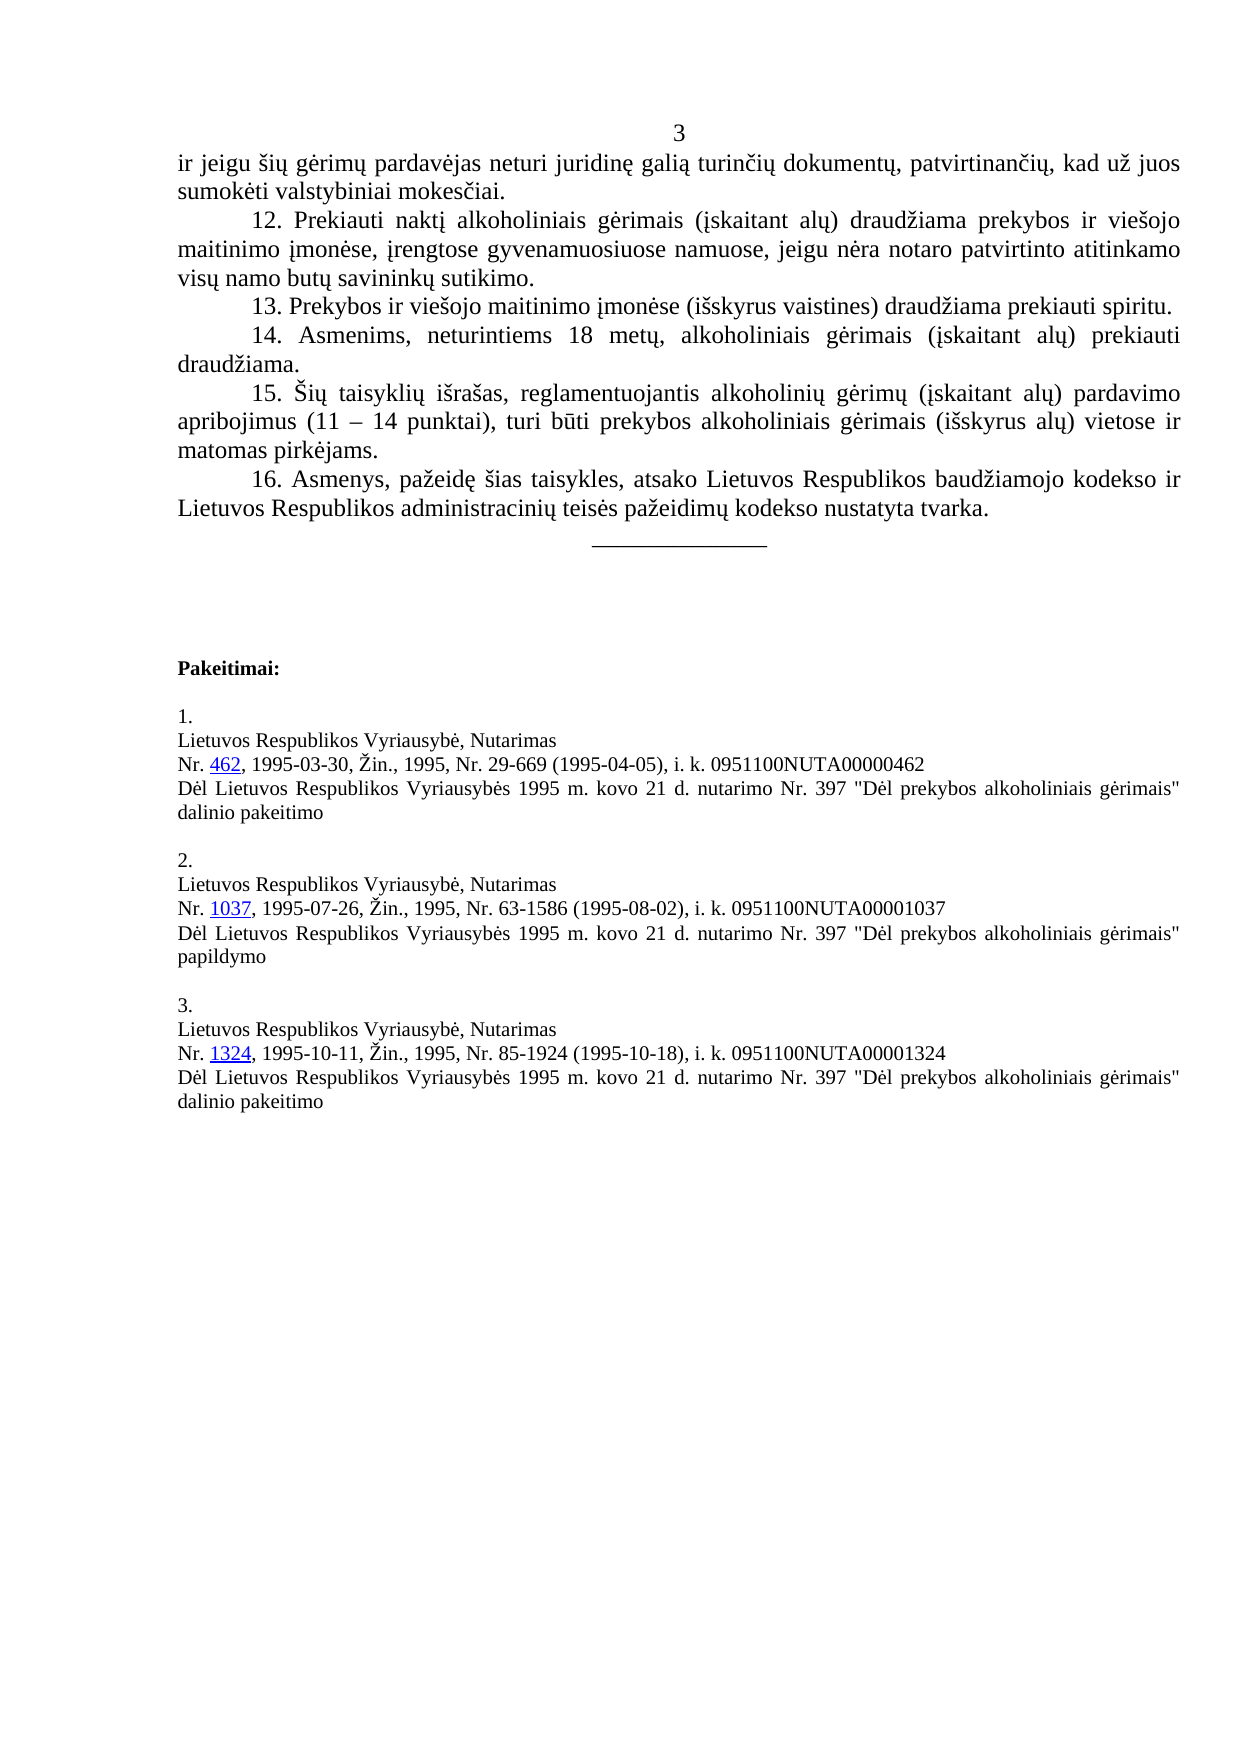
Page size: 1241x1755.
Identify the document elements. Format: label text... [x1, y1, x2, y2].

text Nr. 462, 1995-03-30, Žin., 1995, Nr. 29-669 (1995-04-05), i. k. 0951100NUTA00000462 [177, 752, 1181, 776]
text 12. Prekiauti naktį alkoholiniais gėrimais (įskaitant alų) draudžiama prekybos ir viešojo maitinimo įmonėse, įrengtose gyvenamuosiuose namuose, jeigu nėra notaro patvirtinto atitinkamo visų namo butų savininkų sutikimo. [177, 205, 1181, 291]
text Nr. 1324, 1995-10-11, Žin., 1995, Nr. 85-1924 (1995-10-18), i. k. 0951100NUTA00001324 [177, 1041, 1181, 1065]
text ______________ [177, 521, 1181, 550]
text Lietuvos Respublikos Vyriausybė, Nutarimas [177, 1017, 1181, 1041]
text Dėl Lietuvos Respublikos Vyriausybės 1995 m. kovo 21 d. nutarimo Nr. 397 "Dėl prekybos alkoholiniais gėrimais" dalinio pakeitimo [177, 776, 1181, 824]
text Lietuvos Respublikos Vyriausybė, Nutarimas [177, 728, 1181, 752]
text Nr. 1037, 1995-07-26, Žin., 1995, Nr. 63-1586 (1995-08-02), i. k. 0951100NUTA00001037 [177, 896, 1181, 920]
text 14. Asmenims, neturintiems 18 metų, alkoholiniais gėrimais (įskaitant alų) prekiauti draudžiama. [177, 320, 1181, 378]
text 1. [177, 704, 1181, 728]
text 3. [177, 993, 1181, 1017]
text Pakeitimai: [177, 656, 1181, 680]
text ir jeigu šių gėrimų pardavėjas neturi juridinę galią turinčių dokumentų, patvirtinančių, kad už juos sumokėti valstybiniai mokesčiai. [177, 148, 1181, 205]
text 16. Asmenys, pažeidę šias taisykles, atsako Lietuvos Respublikos baudžiamojo kodekso ir Lietuvos Respublikos administracinių teisės pažeidimų kodekso nustatyta tvarka. [177, 464, 1181, 521]
text 15. Šių taisyklių išrašas, reglamentuojantis alkoholinių gėrimų (įskaitant alų) pardavimo apribojimus (11 – 14 punktai), turi būti prekybos alkoholiniais gėrimais (išskyrus alų) vietose ir matomas pirkėjams. [177, 378, 1181, 464]
text 2. [177, 848, 1181, 872]
text Lietuvos Respublikos Vyriausybė, Nutarimas [177, 872, 1181, 896]
text 13. Prekybos ir viešojo maitinimo įmonėse (išskyrus vaistines) draudžiama prekiauti spiritu. [177, 291, 1181, 320]
text Dėl Lietuvos Respublikos Vyriausybės 1995 m. kovo 21 d. nutarimo Nr. 397 "Dėl prekybos alkoholiniais gėrimais" dalinio pakeitimo [177, 1065, 1181, 1113]
text Dėl Lietuvos Respublikos Vyriausybės 1995 m. kovo 21 d. nutarimo Nr. 397 "Dėl prekybos alkoholiniais gėrimais" papildymo [177, 920, 1181, 968]
